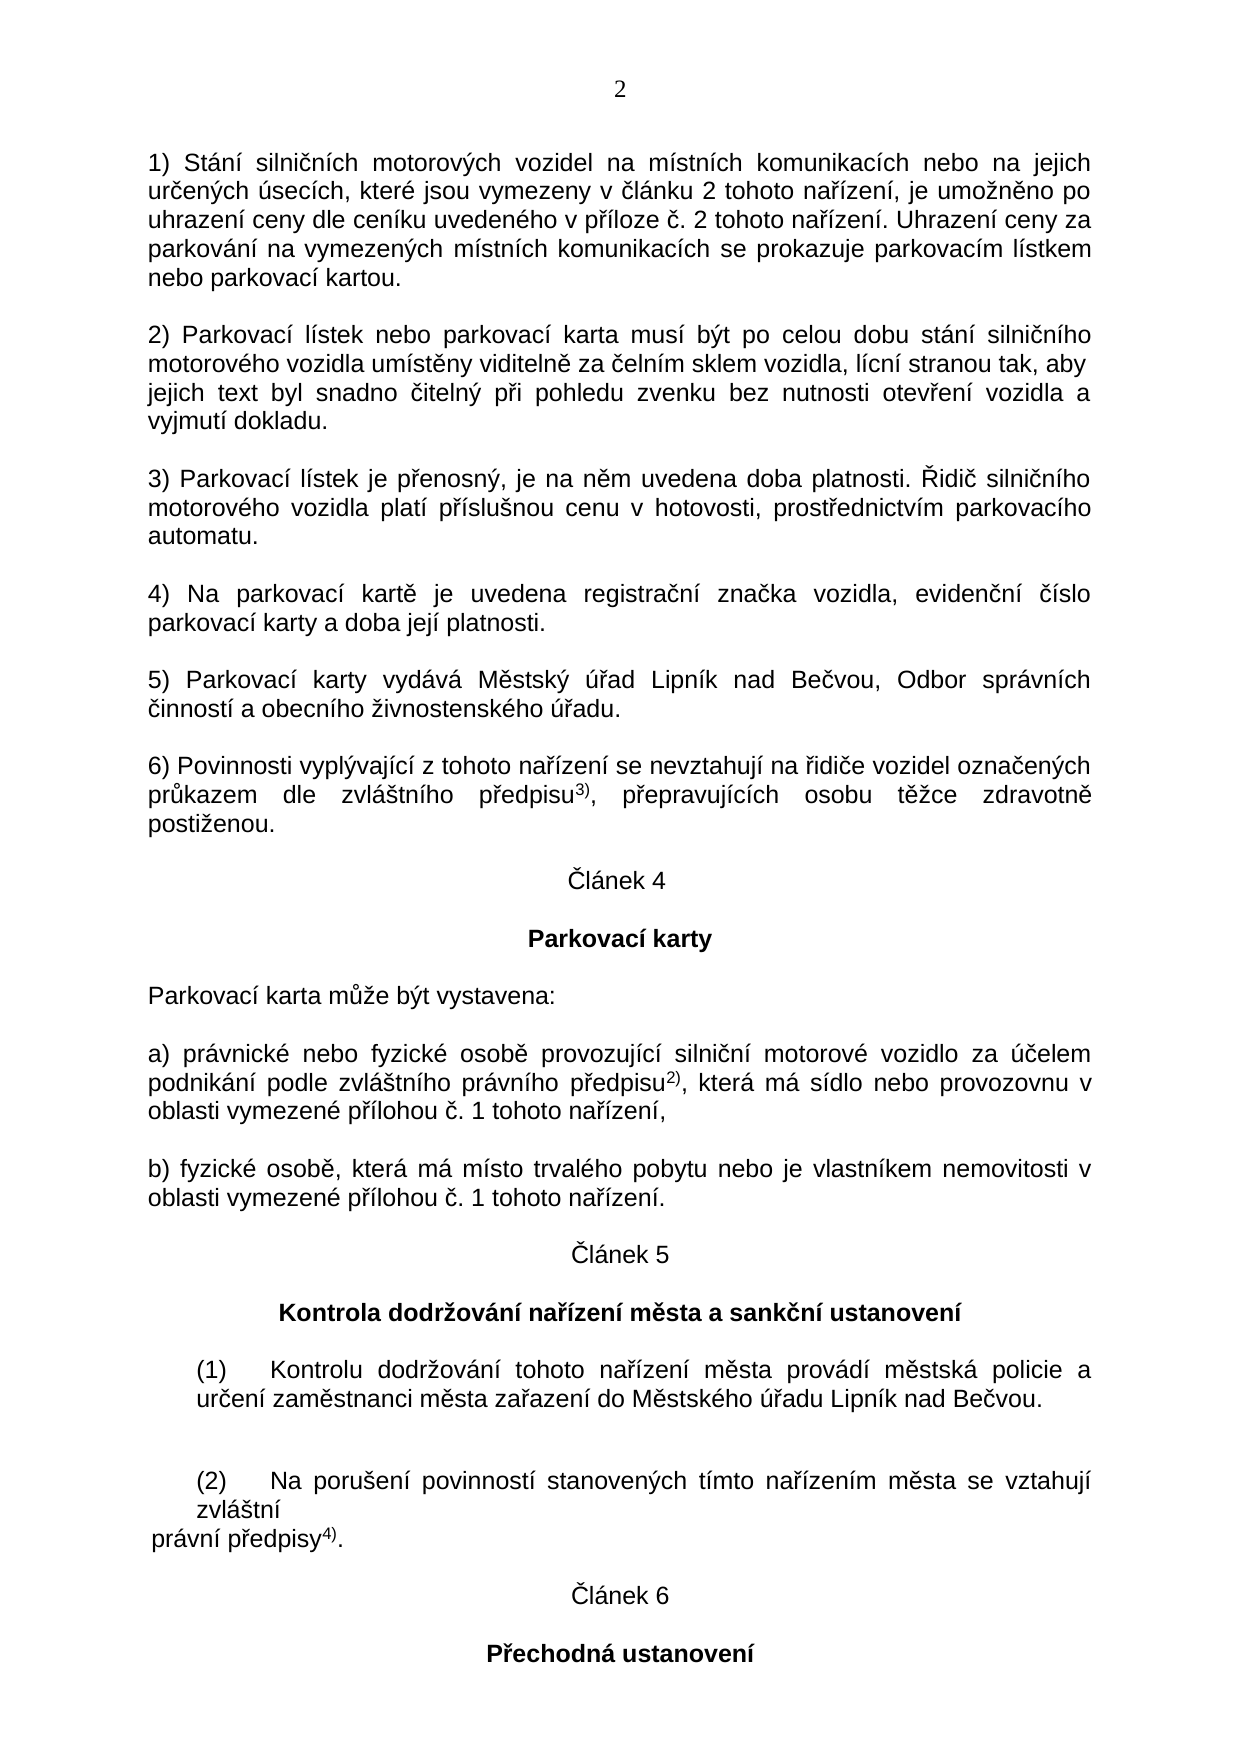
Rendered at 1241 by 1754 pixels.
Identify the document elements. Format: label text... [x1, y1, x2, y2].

text 3) Parkovací lístek je přenosný, je na něm uvedena doba platnosti. Řidič silničního motorového vozidla platí příslušnou cenu v hotovosti, prostřednictvím parkovacího automatu. [148, 464, 1093, 550]
text b) fyzické osobě, která má místo trvalého pobytu nebo je vlastníkem nemovitosti v oblasti vymezené přílohou č. 1 tohoto nařízení. [148, 1154, 1093, 1211]
text Článek 4 [148, 866, 1093, 895]
text 5) Parkovací karty vydává Městský úřad Lipník nad Bečvou, Odbor správních činností a obecního živnostenského úřadu. [148, 665, 1093, 723]
text 1) Stání silničních motorových vozidel na místních komunikacích nebo na jejich určených úsecích, které jsou vymezeny v článku 2 tohoto nařízení, je umožněno po uhrazení ceny dle ceníku uvedeného v příloze č. 2 tohoto nařízení. Uhrazení ceny za parkování na vymezených místních komunikacích se prokazuje parkovacím lístkem nebo parkovací kartou. [148, 148, 1093, 291]
text Parkovací karta může být vystavena: [148, 981, 1093, 1010]
text Článek 5 [148, 1240, 1093, 1269]
text 2) Parkovací lístek nebo parkovací karta musí být po celou dobu stání silničního motorového vozidla umístěny viditelně za čelním sklem vozidla, lícní stranou tak, aby [148, 320, 1093, 378]
text právní předpisy4). [151, 1524, 1093, 1553]
text 4) Na parkovací kartě je uvedena registrační značka vozidla, evidenční číslo parkovací karty a doba její platnosti. [148, 579, 1093, 636]
text Přechodná ustanovení [148, 1639, 1093, 1668]
text Kontrola dodržování nařízení města a sankční ustanovení [148, 1298, 1093, 1326]
text a) právnické nebo fyzické osobě provozující silniční motorové vozidlo za účelem podnikání podle zvláštního právního předpisu2), která má sídlo nebo provozovnu v oblasti vymezené přílohou č. 1 tohoto nařízení, [148, 1039, 1093, 1125]
list Kontrolu dodržování tohoto nařízení města provádí městská policie a určení zaměstnanci města zařazení do Městského úřadu Lipník nad Bečvou. [196, 1355, 1093, 1413]
text jejich text byl snadno čitelný při pohledu zvenku bez nutnosti otevření vozidla a vyjmutí dokladu. [148, 378, 1093, 435]
text Článek 6 [148, 1581, 1093, 1610]
text 6) Povinnosti vyplývající z tohoto nařízení se nevztahují na řidiče vozidel označených průkazem dle zvláštního předpisu3), přepravujících osobu těžce zdravotně postiženou. [148, 751, 1093, 838]
subtitle Parkovací karty [148, 924, 1093, 953]
list Na porušení povinností stanovených tímto nařízením města se vztahují zvláštní [196, 1466, 1093, 1524]
